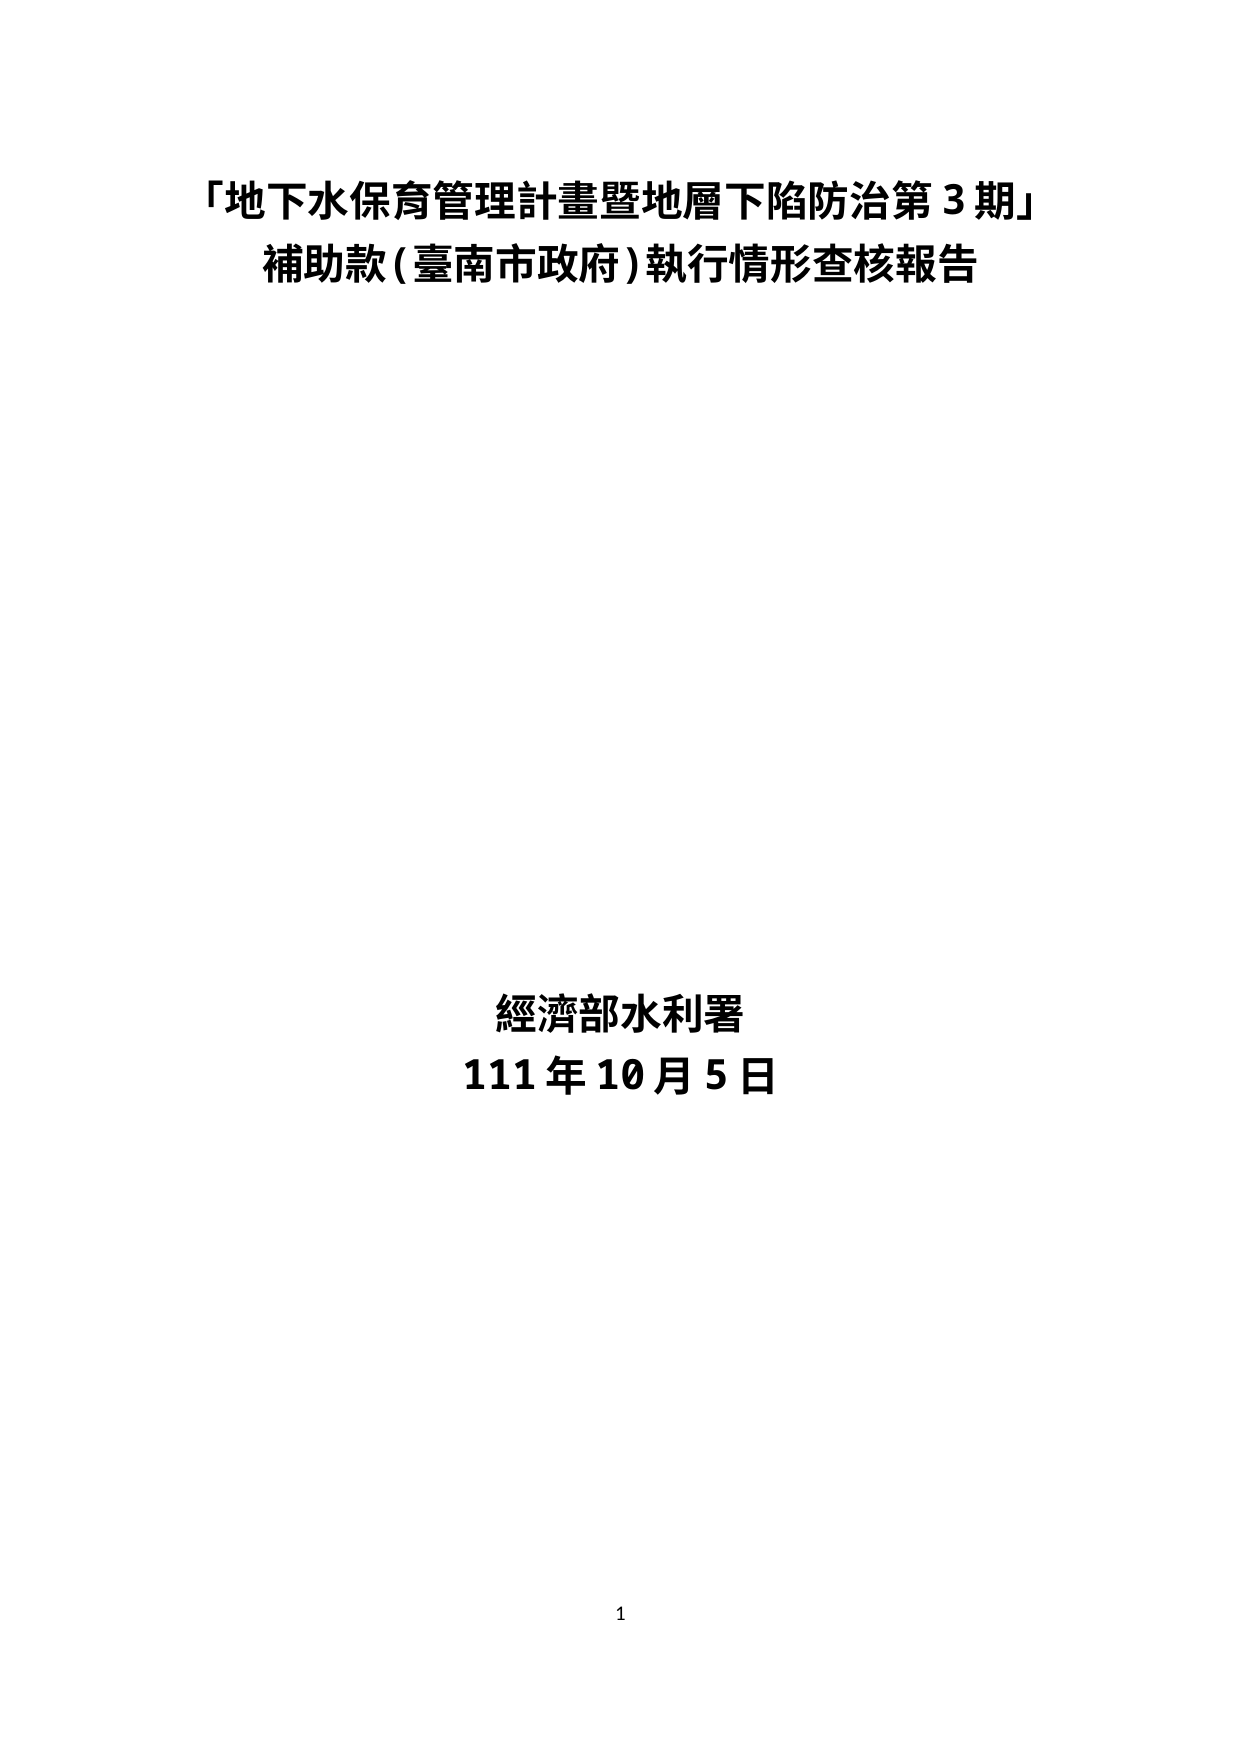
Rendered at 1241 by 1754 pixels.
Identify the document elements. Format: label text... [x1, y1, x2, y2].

text 111年10月5日 [112, 1032, 1128, 1094]
text 「地下水保育管理計畫暨地層下陷防治第3期」 [112, 157, 1128, 219]
text 經濟部水利署 [112, 969, 1128, 1032]
text 補助款(臺南市政府)執行情形查核報告 [112, 219, 1128, 282]
